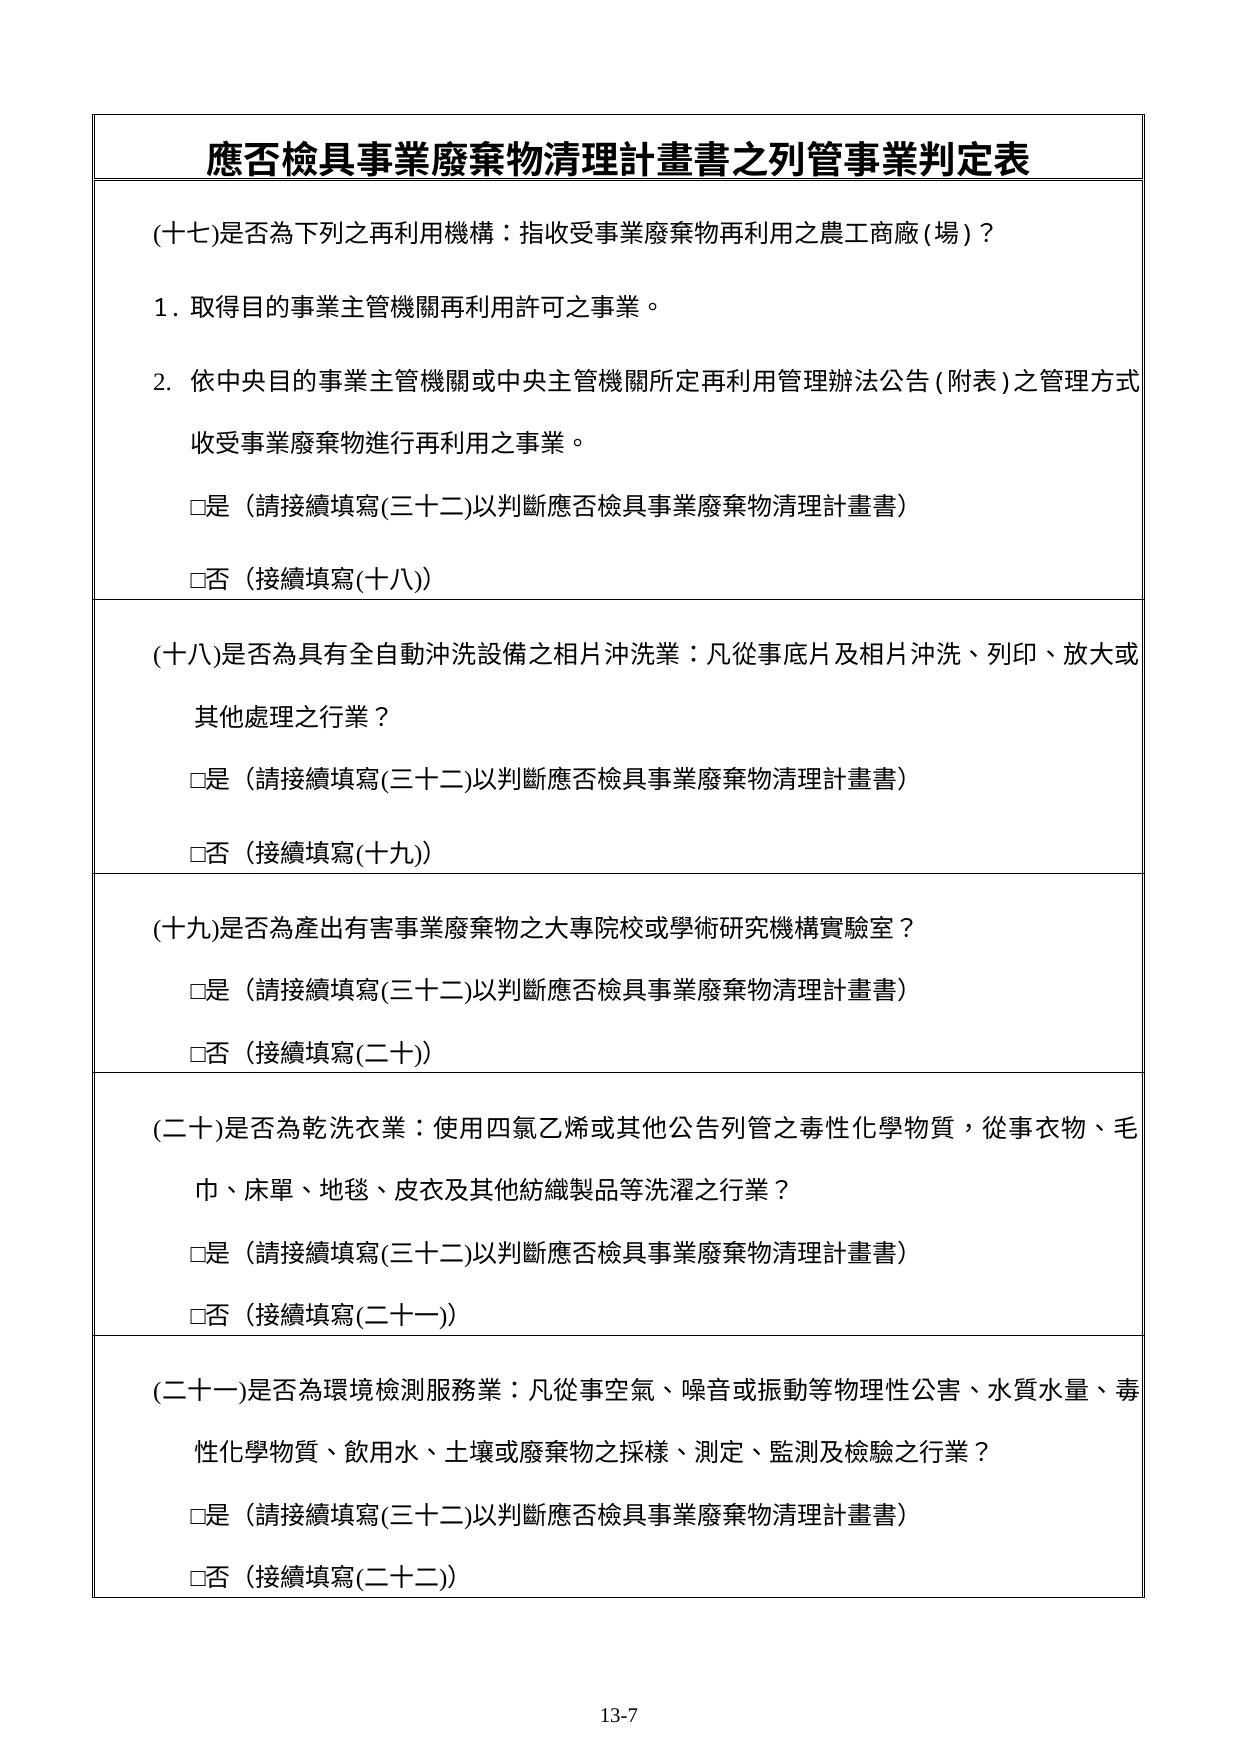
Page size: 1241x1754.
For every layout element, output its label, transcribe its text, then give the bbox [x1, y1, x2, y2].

table_cell (二十一)是否為環境檢測服務業：凡從事空氣、噪音或振動等物理性公害、水質水量、毒性化學物質、飲用水、土壤或廢棄物之採樣、測定、監測及檢驗之行業？ □是（請接續填寫(三十二)以判斷應否檢具事業廢棄物清理計畫書） □否（接續填寫(二十二)） [95, 1336, 1142, 1597]
table_header 應否檢具事業廢棄物清理計畫書之列管事業判定表 [95, 115, 1142, 178]
table_cell (十七)是否為下列之再利用機構：指收受事業廢棄物再利用之農工商廠(場)？ 取得目的事業主管機關再利用許可之事業。 依中央目的事業主管機關或中央主管機關所定再利用管理辦法公告(附表)之管理方式收受事業廢棄物進行再利用之事業。 □是（請接續填寫(三十二)以判斷應否檢具事業廢棄物清理計畫書） □否（接續填寫(十八)） [95, 181, 1142, 599]
table_cell (十九)是否為產出有害事業廢棄物之大專院校或學術研究機構實驗室？ □是（請接續填寫(三十二)以判斷應否檢具事業廢棄物清理計畫書） □否（接續填寫(二十)） [95, 874, 1142, 1072]
table_cell (二十)是否為乾洗衣業：使用四氯乙烯或其他公告列管之毒性化學物質，從事衣物、毛巾、床單、地毯、皮衣及其他紡織製品等洗濯之行業？ □是（請接續填寫(三十二)以判斷應否檢具事業廢棄物清理計畫書） □否（接續填寫(二十一)） [95, 1073, 1142, 1334]
table_cell (十八)是否為具有全自動沖洗設備之相片沖洗業：凡從事底片及相片沖洗、列印、放大或其他處理之行業？ □是（請接續填寫(三十二)以判斷應否檢具事業廢棄物清理計畫書） □否（接續填寫(十九)） [95, 600, 1142, 872]
